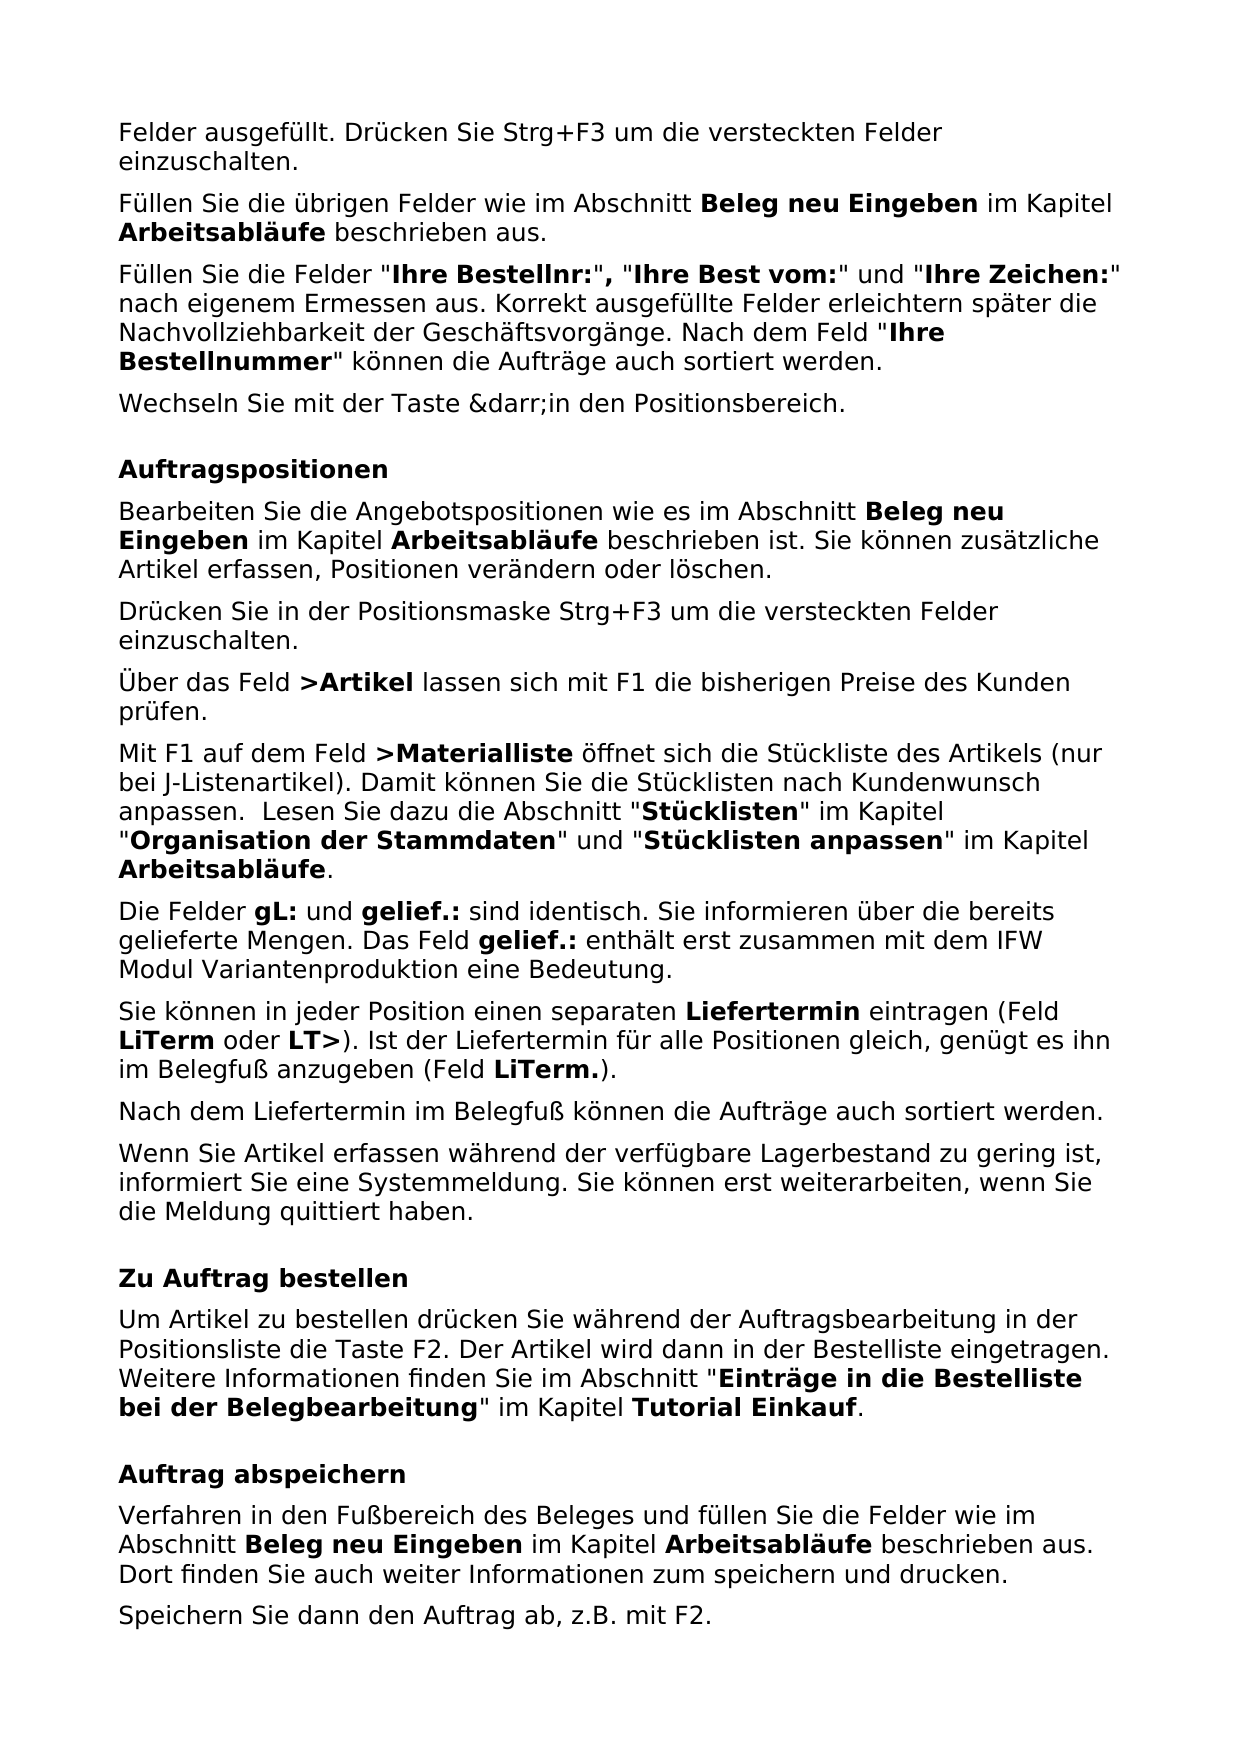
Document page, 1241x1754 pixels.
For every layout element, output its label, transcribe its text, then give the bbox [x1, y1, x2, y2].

text Füllen Sie die Felder "Ihre Bestellnr:", "Ihre Best vom:" und "Ihre Zeichen:" nach eigenem Ermessen aus. Korrekt ausgefüllte Felder erleichtern später die Nachvollziehbarkeit der Geschäftsvorgänge. Nach dem Feld "Ihre Bestellnummer" können die Aufträge auch sortiert werden. [118, 260, 1122, 376]
text Felder ausgefüllt. Drücken Sie Strg+F3 um die versteckten Felder einzuschalten. [118, 118, 1122, 176]
text Wenn Sie Artikel erfassen während der verfügbare Lagerbestand zu gering ist, informiert Sie eine Systemmeldung. Sie können erst weiterarbeiten, wenn Sie die Meldung quittiert haben. [118, 1139, 1122, 1226]
text Nach dem Liefertermin im Belegfuß können die Aufträge auch sortiert werden. [118, 1097, 1122, 1126]
subtitle Auftragspositionen [118, 456, 1122, 485]
text Drücken Sie in der Positionsmaske Strg+F3 um die versteckten Felder einzuschalten. [118, 597, 1122, 656]
text Um Artikel zu bestellen drücken Sie während der Auftragsbearbeitung in der Positionsliste die Taste F2. Der Artikel wird dann in der Bestelliste eingetragen. Weitere Informationen finden Sie im Abschnitt "Einträge in die Bestelliste bei der Belegbearbeitung" im Kapitel Tutorial Einkauf. [118, 1306, 1122, 1422]
text Bearbeiten Sie die Angebotspositionen wie es im Abschnitt Beleg neu Eingeben im Kapitel Arbeitsabläufe beschrieben ist. Sie können zusätzliche Artikel erfassen, Positionen verändern oder löschen. [118, 497, 1122, 585]
text Die Felder gL: und gelief.: sind identisch. Sie informieren über die bereits gelieferte Mengen. Das Feld gelief.: enthält erst zusammen mit dem IFW Modul Variantenproduktion eine Bedeutung. [118, 897, 1122, 985]
text Sie können in jeder Position einen separaten Liefertermin eintragen (Feld LiTerm oder LT>). Ist der Liefertermin für alle Positionen gleich, genügt es ihn im Belegfuß anzugeben (Feld LiTerm.). [118, 997, 1122, 1085]
subtitle Auftrag abspeichern [118, 1460, 1122, 1489]
text Über das Feld >Artikel lassen sich mit F1 die bisherigen Preise des Kunden prüfen. [118, 668, 1122, 726]
text Verfahren in den Fußbereich des Beleges und füllen Sie die Felder wie im Abschnitt Beleg neu Eingeben im Kapitel Arbeitsabläufe beschrieben aus. Dort finden Sie auch weiter Informationen zum speichern und drucken. [118, 1501, 1122, 1589]
text Mit F1 auf dem Feld >Materialliste öffnet sich die Stückliste des Artikels (nur bei J-Listenartikel). Damit können Sie die Stücklisten nach Kundenwunsch anpassen. Lesen Sie dazu die Abschnitt "Stücklisten" im Kapitel "Organisation der Stammdaten" und "Stücklisten anpassen" im Kapitel Arbeitsabläufe. [118, 739, 1122, 885]
text Speichern Sie dann den Auftrag ab, z.B. mit F2. [118, 1601, 1122, 1631]
text Wechseln Sie mit der Taste &darr;in den Positionsbereich. [118, 389, 1122, 418]
subtitle Zu Auftrag bestellen [118, 1264, 1122, 1293]
text Füllen Sie die übrigen Felder wie im Abschnitt Beleg neu Eingeben im Kapitel Arbeitsabläufe beschrieben aus. [118, 189, 1122, 247]
